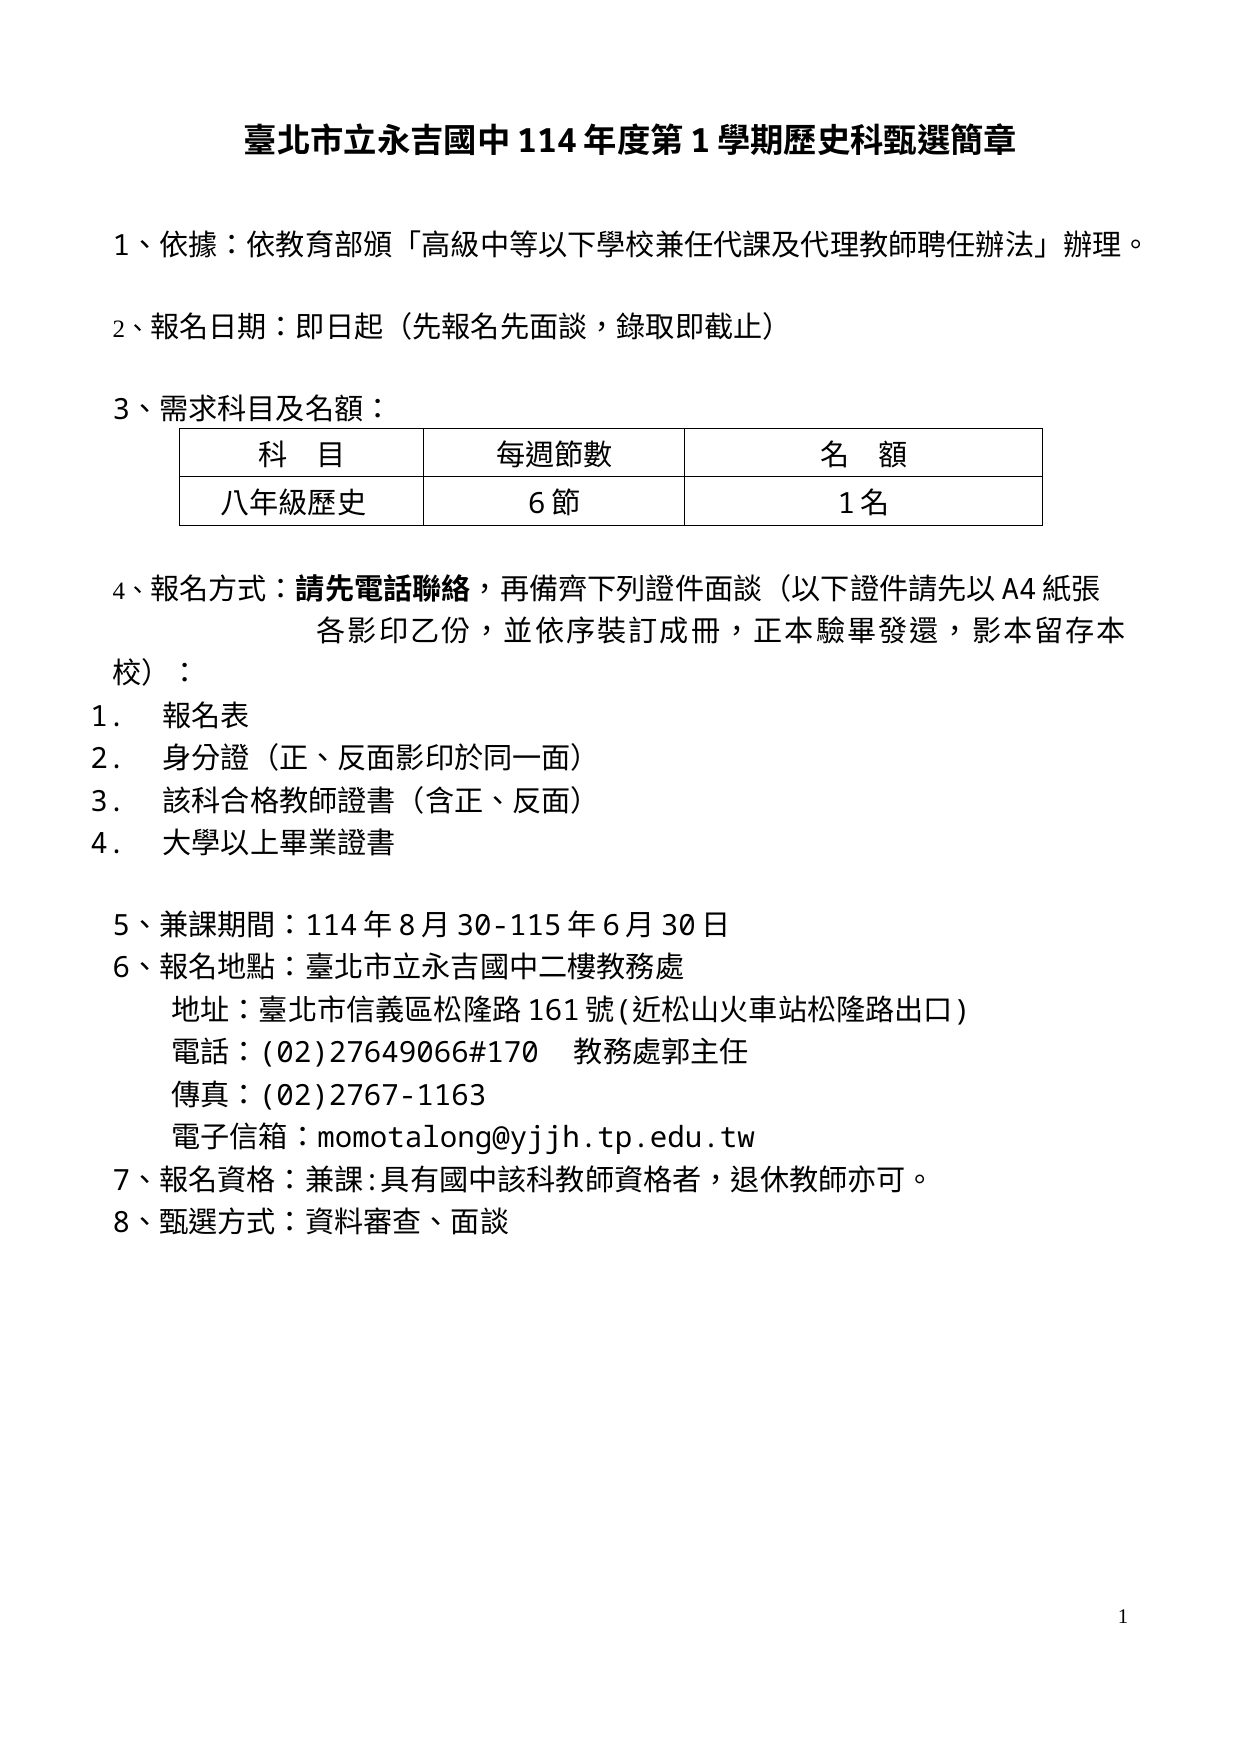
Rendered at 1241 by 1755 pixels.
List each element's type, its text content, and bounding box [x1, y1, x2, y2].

list 報名地點：臺北市立永吉國中二樓教務處 [112, 944, 1128, 986]
text 臺北市立永吉國中114年度第1學期歷史科甄選簡章 [112, 96, 1128, 159]
list 報名日期：即日起（先報名先面談，錄取即截止） [112, 303, 1128, 346]
text 電話：(02)27649066#170 教務處郭主任 [112, 1029, 1128, 1071]
table_cell 6節 [424, 477, 684, 525]
table_header 每週節數 [424, 429, 684, 476]
list 依據：依教育部頒「高級中等以下學校兼任代課及代理教師聘任辦法」辦理。 [112, 221, 1128, 264]
list 報名表 [90, 692, 1128, 735]
list 需求科目及名額： [112, 385, 1128, 428]
list 報名資格：兼課:具有國中該科教師資格者，退休教師亦可。 [112, 1156, 1128, 1198]
table_header 名 額 [685, 429, 1042, 476]
list 甄選方式：資料審查、面談 [112, 1198, 1128, 1241]
table_cell 八年級歷史 [180, 477, 423, 525]
list 大學以上畢業證書 [90, 819, 1128, 862]
list 兼課期間：114年8月30-115年6月30日 [112, 902, 1128, 944]
list 該科合格教師證書（含正、反面） [90, 777, 1128, 819]
text 電子信箱：momotalong@yjjh.tp.edu.tw [112, 1114, 1128, 1156]
text 地址：臺北市信義區松隆路161號(近松山火車站松隆路出口) [112, 986, 1128, 1029]
table_header 科 目 [180, 429, 423, 476]
text 各影印乙份，並依序裝訂成冊，正本驗畢發還，影本留存本校）： [112, 608, 1128, 692]
list 報名方式：請先電話聯絡，再備齊下列證件面談（以下證件請先以A4紙張 [112, 565, 1128, 608]
table_cell 1名 [685, 477, 1042, 525]
list 身分證（正、反面影印於同一面） [90, 735, 1128, 777]
text 傳真：(02)2767-1163 [112, 1071, 1128, 1114]
